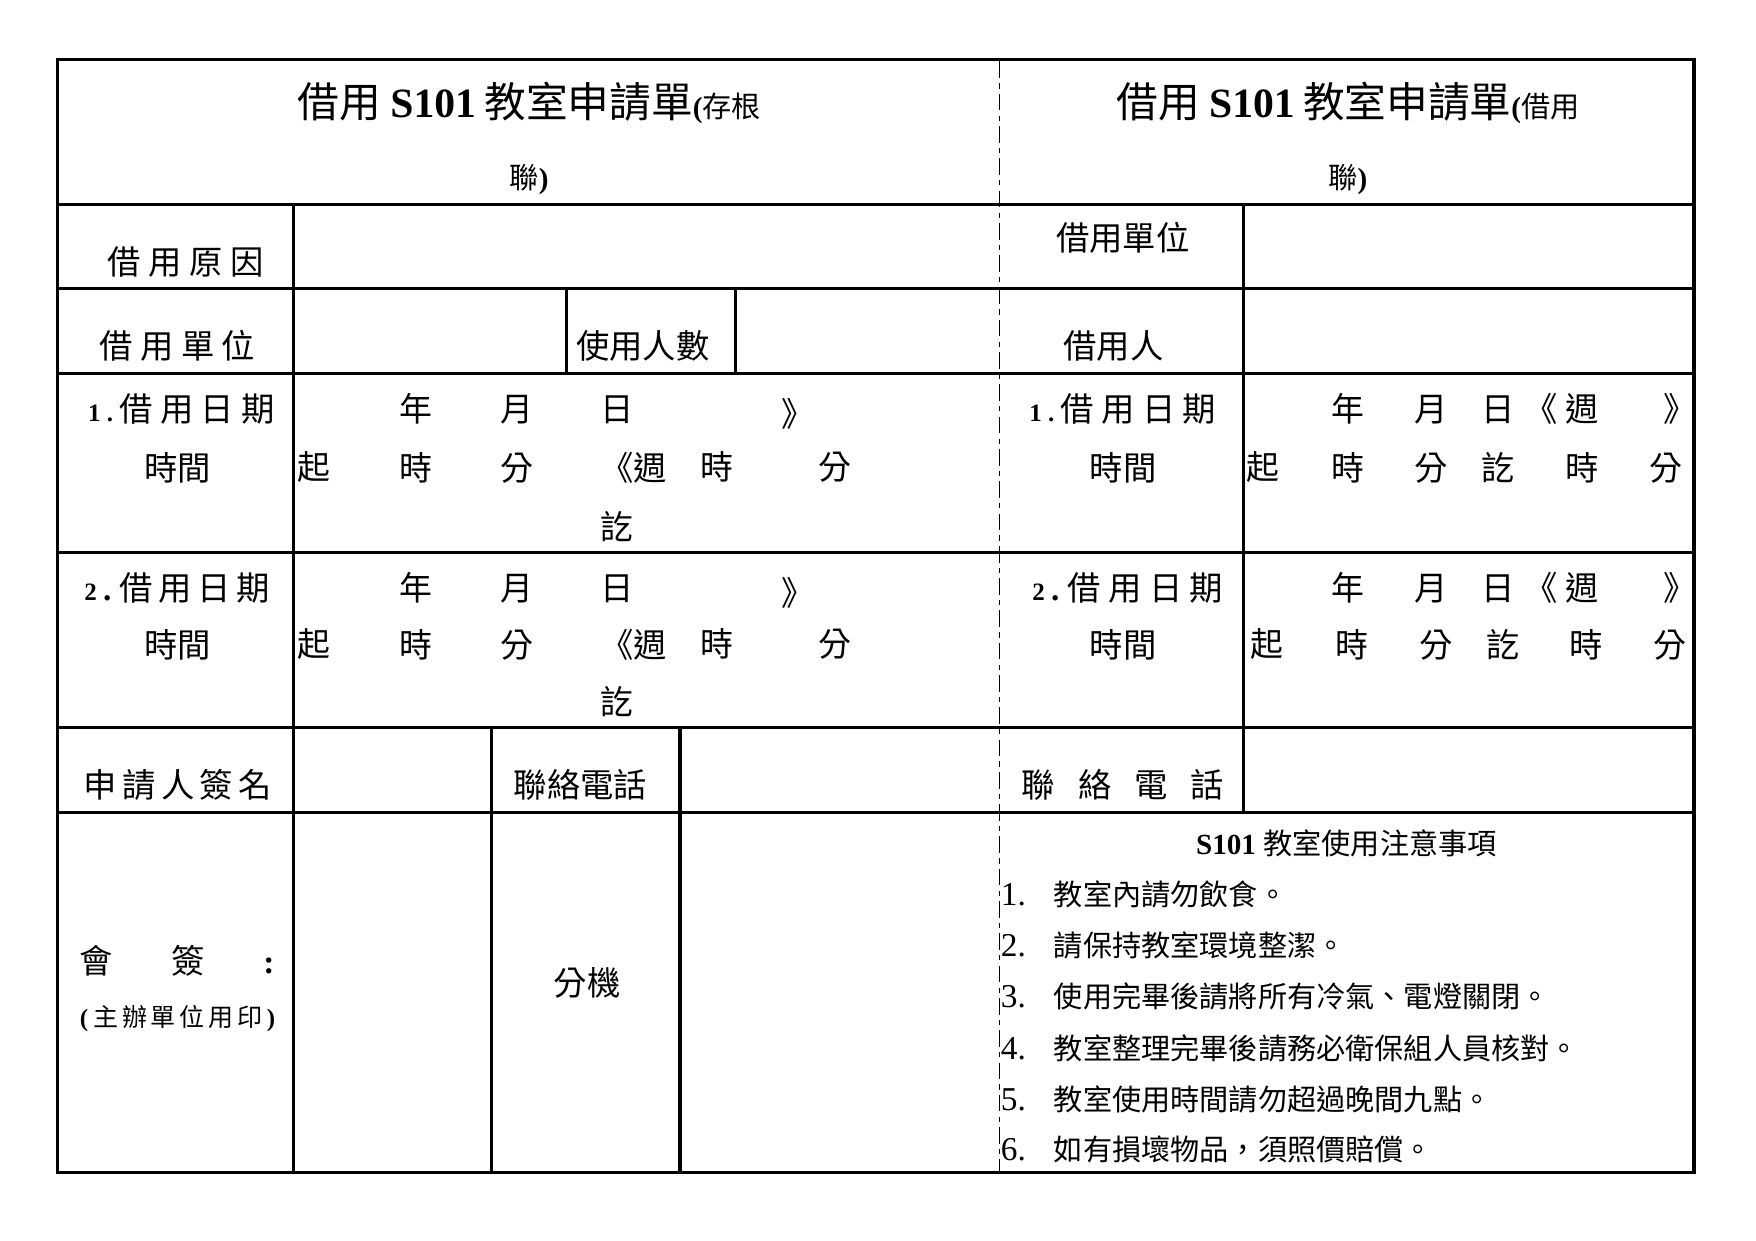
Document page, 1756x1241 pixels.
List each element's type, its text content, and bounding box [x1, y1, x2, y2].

table_cell 》 分 [1625, 375, 1692, 551]
table_cell 使用人數 [568, 290, 734, 372]
table_cell 年 時 [1306, 554, 1390, 726]
table_cell [1245, 206, 1692, 287]
table_cell [737, 290, 999, 372]
table_cell 月 日 《 週 分 訖 時 [1390, 554, 1624, 726]
table_header 借用 S101教室申請單(存根聯) [59, 61, 999, 203]
table_cell 年 時 [363, 375, 492, 551]
table_cell 起 [1245, 375, 1306, 551]
table_cell 起 [295, 375, 363, 551]
table_cell 2 . 借 用 日 期 時間 [999, 554, 1242, 726]
table_cell 1 . 借 用 日 期 時間 [59, 375, 292, 551]
table_cell [682, 814, 999, 1171]
table_cell 借 用 單 位 [59, 290, 292, 372]
table_cell [682, 729, 999, 811]
table_cell 聯絡電話 [493, 729, 678, 811]
table_cell [1245, 729, 1692, 811]
table_cell 借用單位 [999, 206, 1242, 287]
table_cell 分機 [493, 814, 678, 1171]
table_cell 申請人簽名 [59, 729, 292, 811]
table_cell 》 [736, 375, 814, 551]
table_cell 月 分 [492, 375, 567, 551]
table_cell [295, 290, 565, 372]
table_cell 借用人 [999, 290, 1242, 372]
table_cell 聯 絡 電 話 [999, 729, 1242, 811]
table_cell 月 日 《 週 分 訖 時 [1390, 375, 1624, 551]
table_cell 》 分 [1625, 554, 1692, 726]
table_cell 起 [1245, 554, 1306, 726]
table_cell 月 分 [492, 554, 567, 726]
table_cell S101 教室使用注意事項 教室內請勿飲食。 請保持教室環境整潔。 使用完畢後請將所有冷氣、電燈關閉。 教室整理完畢後請務必衛保組人員核對。 教室使用時間請勿超過晚間九點。 如有損壞物品，須照價賠償。 [999, 814, 1692, 1171]
table_cell 借 用 原 因 [59, 206, 292, 287]
table_cell 1 . 借 用 日 期 時間 [999, 375, 1242, 551]
table_cell 年 時 [1306, 375, 1390, 551]
table_cell [295, 729, 490, 811]
table_cell 分 [815, 554, 999, 726]
table_cell [295, 206, 999, 287]
table_cell 分 [815, 375, 999, 551]
table_cell 2 . 借用日期 時間 [59, 554, 292, 726]
table_cell [295, 814, 490, 1171]
table_cell 日《週 訖 [567, 375, 698, 551]
table_cell 日《週 訖 [567, 554, 698, 726]
table_cell 年 時 [363, 554, 492, 726]
table_header 借用 S101教室申請單(借用聯) [999, 61, 1692, 203]
table_cell 起 [295, 554, 363, 726]
table_cell 》 [736, 554, 814, 726]
table_cell 時 [698, 375, 736, 551]
table_cell 會 簽 : ( 主辦單位用印) [59, 814, 292, 1171]
table_cell [1245, 290, 1692, 372]
table_cell 時 [698, 554, 736, 726]
